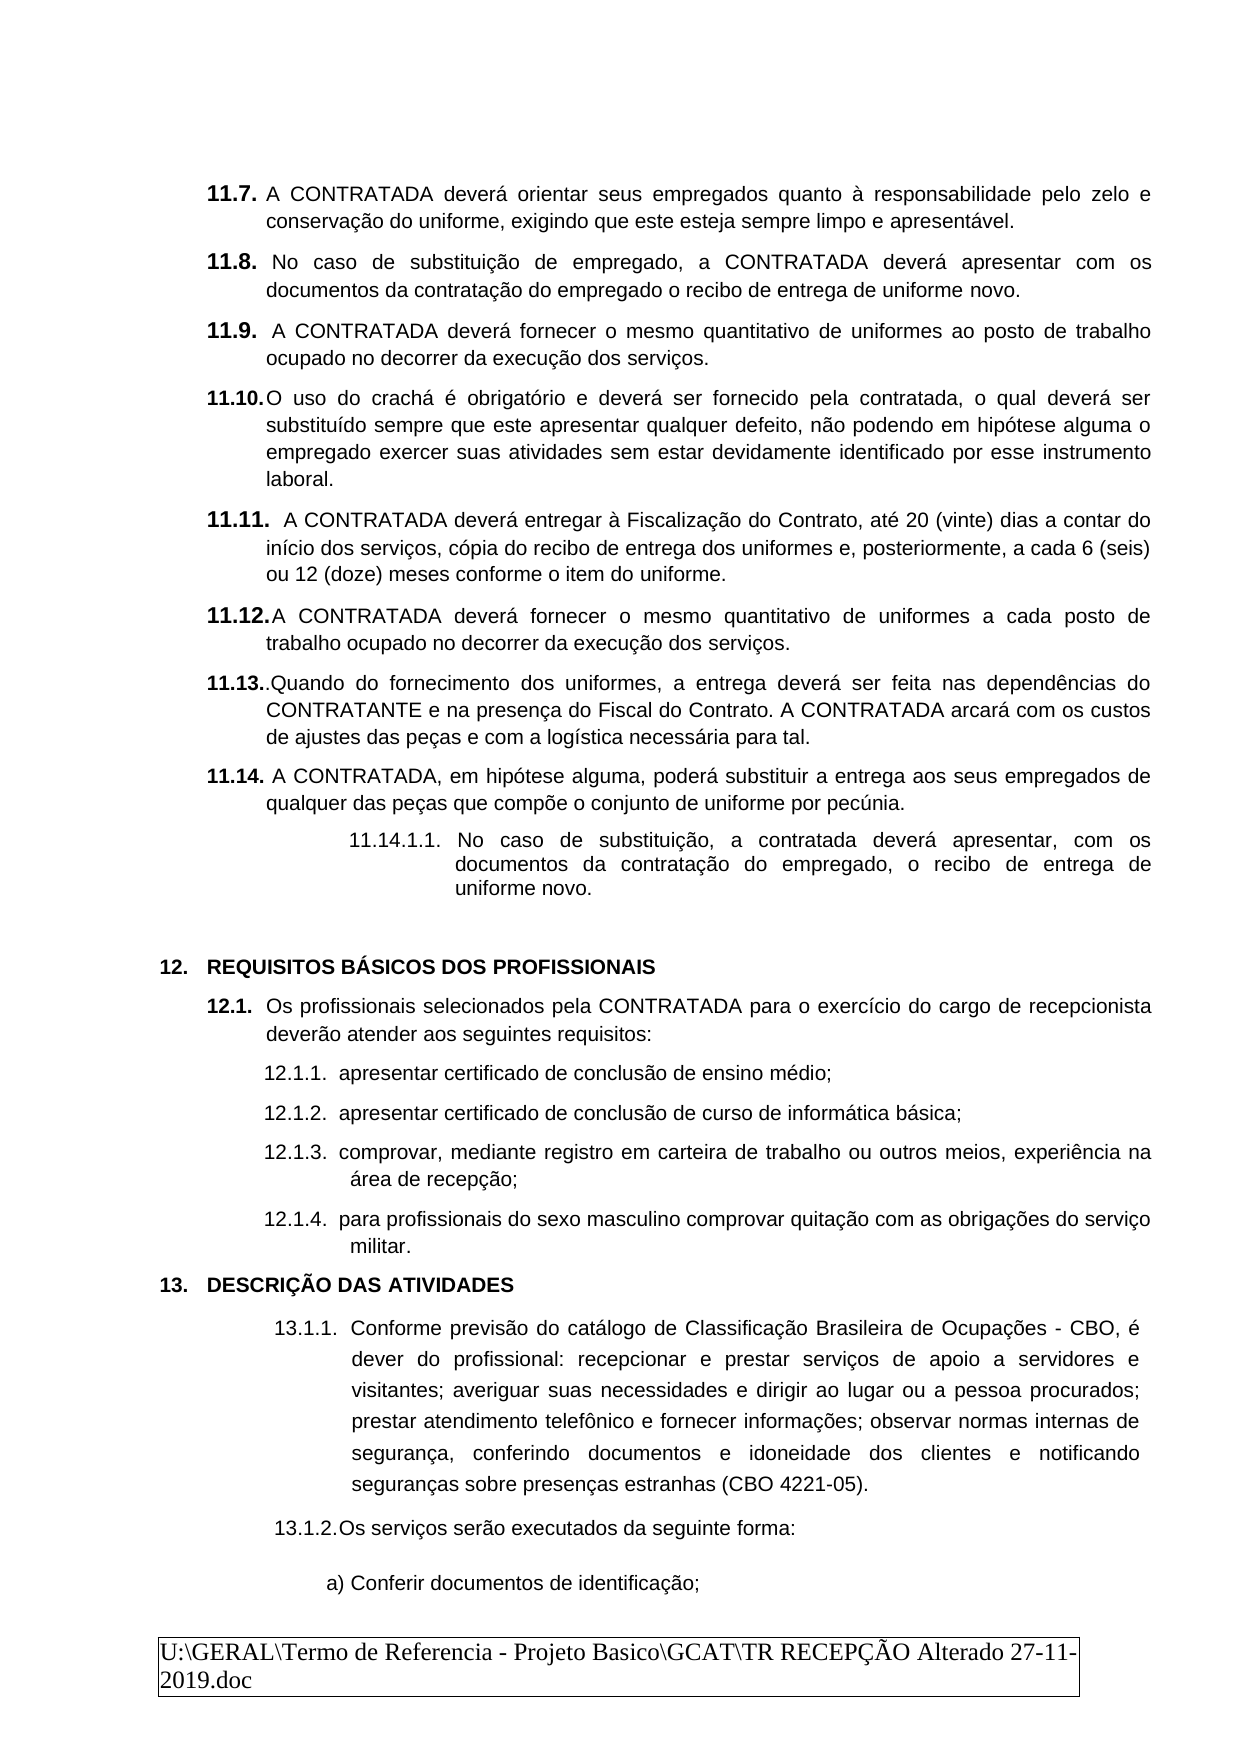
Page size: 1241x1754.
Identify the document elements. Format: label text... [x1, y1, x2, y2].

list apresentar certificado de conclusão de curso de informática básica; [263, 1101, 1240, 1124]
list Conferir documentos de identificação; [326, 1571, 1240, 1594]
list Conforme previsão do catálogo de Classificação Brasileira de Ocupações - CBO, é dever do profissional: recepcionar e prestar serviços de apoio a servidores e visitantes; averiguar suas necessidades e dirigir ao lugar ou a pessoa procurados; prestar atendimento telefônico e fornecer informações; observar normas internas de segurança, conferindo documentos e idoneidade dos clientes e notificando seguranças sobre presenças estranhas (CBO 4221-05). [274, 1316, 1141, 1496]
list Os profissionais selecionados pela CONTRATADA para o exercício do cargo de recepcionista deverão atender aos seguintes requisitos: [207, 994, 1152, 1045]
list comprovar, mediante registro em carteira de trabalho ou outros meios, experiência na área de recepção; [264, 1140, 1152, 1191]
text 11.14.1.1. No caso de substituição, a contratada deverá apresentar, com os documentos da contratação do empregado, o recibo de entrega de uniforme novo. [348, 828, 1152, 900]
list O uso do crachá é obrigatório e deverá ser fornecido pela contratada, o qual deverá ser substituído sempre que este apresentar qualquer defeito, não podendo em hipótese alguma o empregado exercer suas atividades sem estar devidamente identificado por esse instrumento laboral. [207, 386, 1153, 491]
subtitle DESCRIÇÃO DAS ATIVIDADES [159, 1273, 1240, 1297]
list A CONTRATADA deverá fornecer o mesmo quantitativo de uniformes ao posto de trabalho ocupado no decorrer da execução dos serviços. [207, 317, 1152, 370]
list No caso de substituição de empregado, a CONTRATADA deverá apresentar com os documentos da contratação do empregado o recibo de entrega de uniforme novo. [207, 248, 1152, 301]
list Os serviços serão executados da seguinte forma: [274, 1516, 1240, 1540]
list apresentar certificado de conclusão de ensino médio; [263, 1061, 1240, 1085]
text 11.14. A CONTRATADA, em hipótese alguma, poderá substituir a entrega aos seus empregados de qualquer das peças que compõe o conjunto de uniforme por pecúnia. [207, 764, 1152, 815]
subtitle REQUISITOS BÁSICOS DOS PROFISSIONAIS [159, 955, 1240, 979]
list A CONTRATADA deverá orientar seus empregados quanto à responsabilidade pelo zelo e conservação do uniforme, exigindo que este esteja sempre limpo e apresentável. [207, 179, 1152, 233]
list para profissionais do sexo masculino comprovar quitação com as obrigações do serviço militar. [264, 1207, 1152, 1257]
text 11.13..Quando do fornecimento dos uniformes, a entrega deverá ser feita nas dependências do CONTRATANTE e na presença do Fiscal do Contrato. A CONTRATADA arcará com os custos de ajustes das peças e com a logística necessária para tal. [207, 671, 1152, 749]
list A CONTRATADA deverá entregar à Fiscalização do Contrato, até 20 (vinte) dias a contar do início dos serviços, cópia do recibo de entrega dos uniformes e, posteriormente, a cada 6 (seis) ou 12 (doze) meses conforme o item do uniforme. [207, 506, 1152, 586]
list A CONTRATADA deverá fornecer o mesmo quantitativo de uniformes a cada posto de trabalho ocupado no decorrer da execução dos serviços. [207, 602, 1152, 655]
